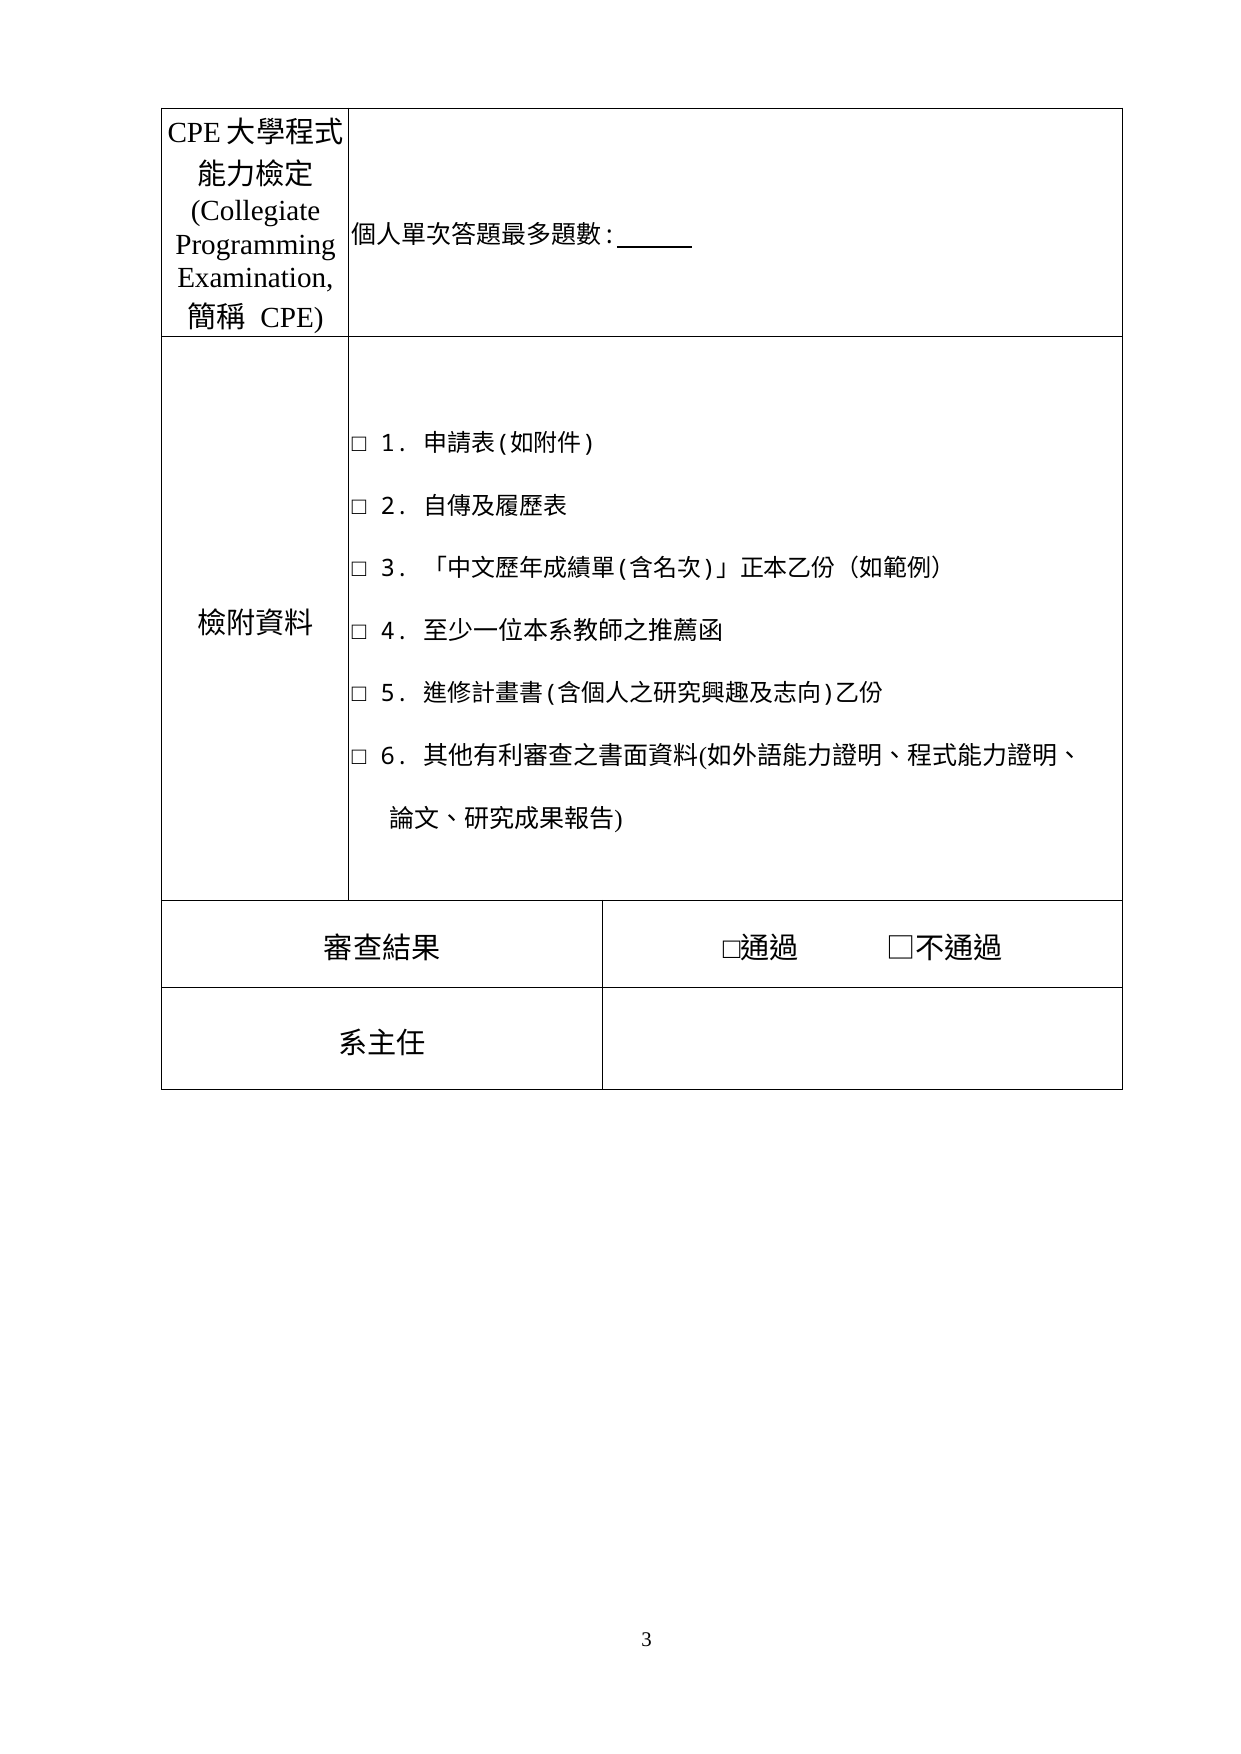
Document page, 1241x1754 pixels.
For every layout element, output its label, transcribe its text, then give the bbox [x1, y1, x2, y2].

table_cell □通過 □不通過 [603, 901, 1122, 987]
table_cell 個人單次答題最多題數: [349, 109, 1122, 336]
table_cell CPE大學程式能力檢定 (Collegiate Programming Examination, 簡稱 CPE) [162, 109, 348, 336]
table_cell [603, 988, 1122, 1089]
table_cell 審查結果 [162, 901, 602, 987]
table_cell □ 1. 申請表(如附件) □ 2. 自傳及履歷表 □ 3. 「中文歷年成績單(含名次)」正本乙份（如範例） □ 4. 至少一位本系教師之推薦函 □ 5. 進修計畫書(含個人之研究興趣及志向)乙份 □ 6. 其他有利審查之書面資料(如外語能力證明、程式能力證明、 論文、研究成果報告) [349, 337, 1122, 900]
table_cell 檢附資料 [162, 337, 348, 900]
table_cell 系主任 [162, 988, 602, 1089]
